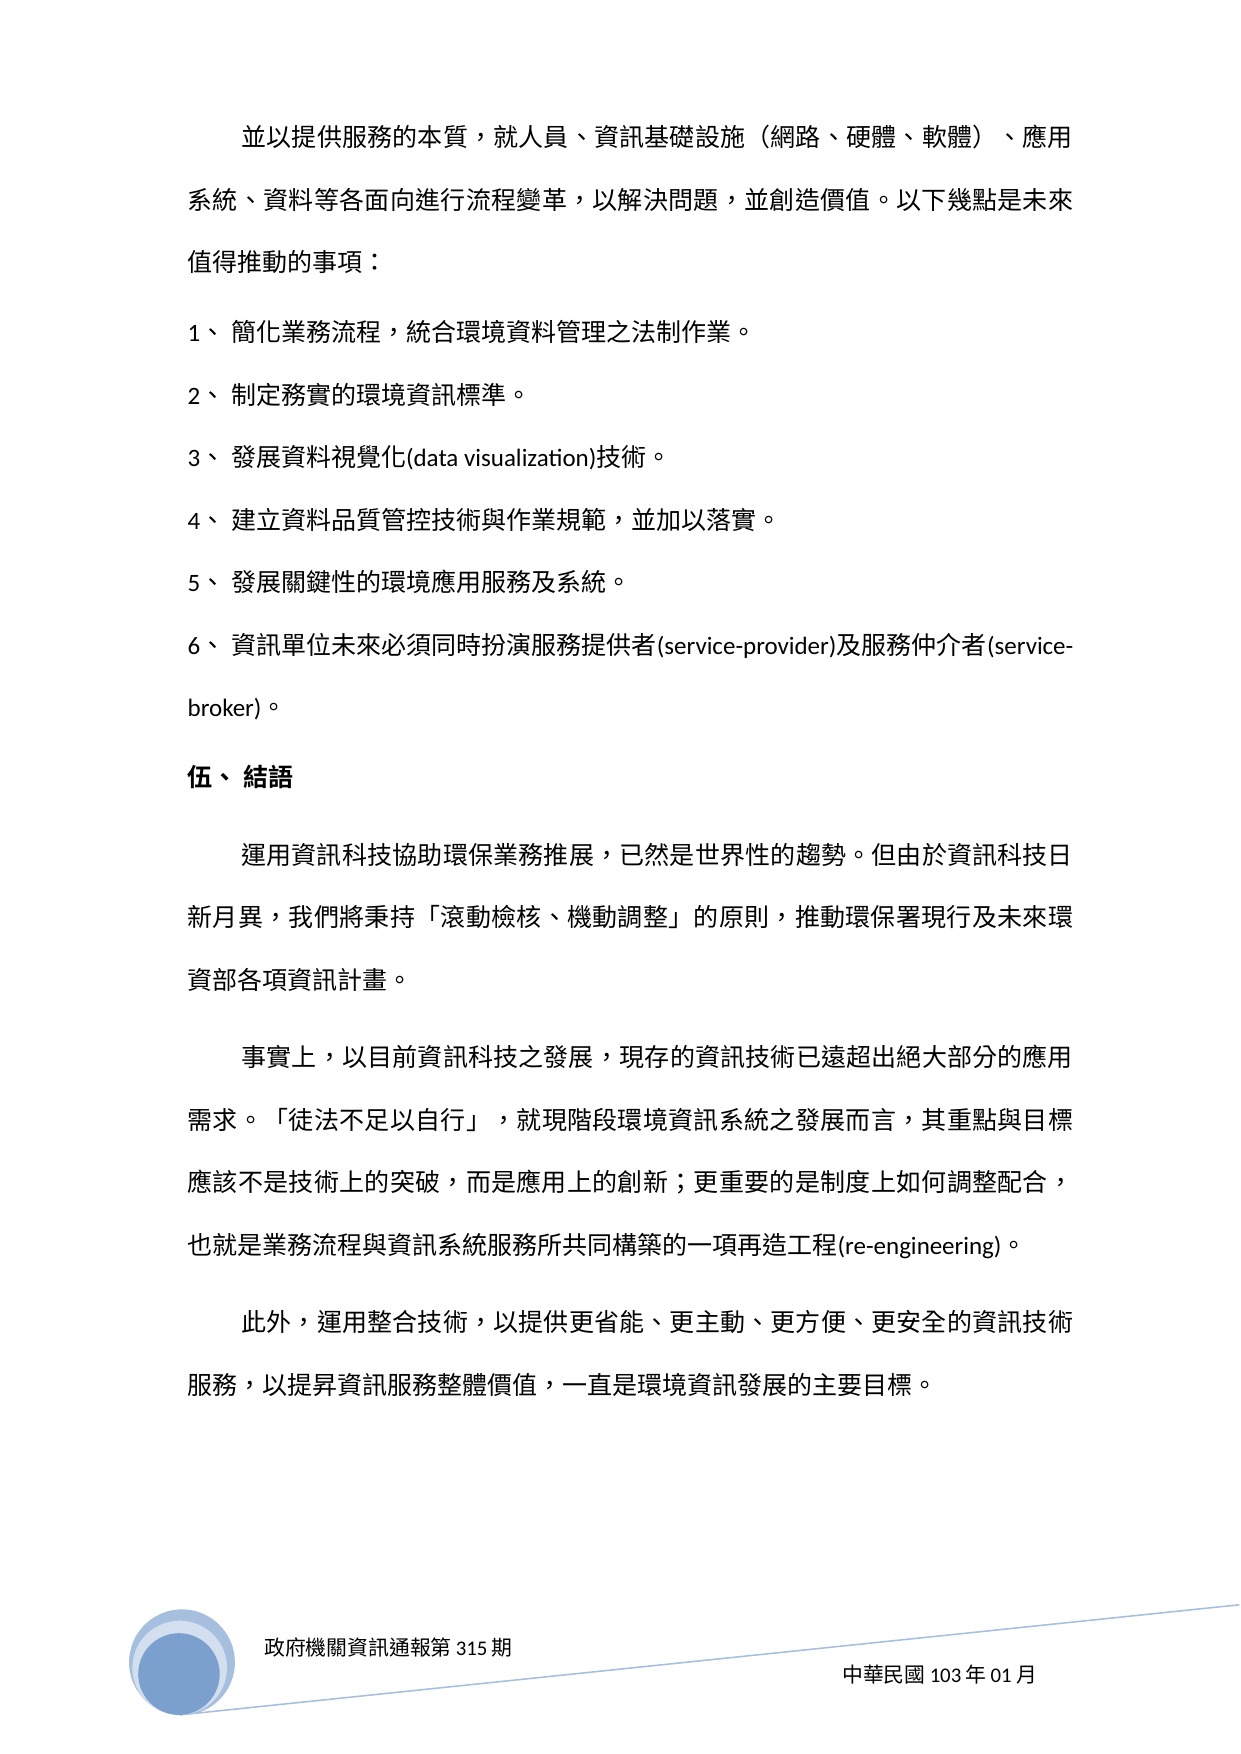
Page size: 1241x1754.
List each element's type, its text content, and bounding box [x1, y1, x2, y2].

list 建立資料品質管控技術與作業規範，並加以落實。 [187, 477, 1073, 539]
text 事實上，以目前資訊科技之發展，現存的資訊技術已遠超出絕大部分的應用需求。「徒法不足以自行」，就現階段環境資訊系統之發展而言，其重點與目標應該不是技術上的突破，而是應用上的創新；更重要的是制度上如何調整配合，也就是業務流程與資訊系統服務所共同構築的一項再造工程(re-engineering)。 [187, 1014, 1073, 1264]
text 運用資訊科技協助環保業務推展，已然是世界性的趨勢。但由於資訊科技日新月異，我們將秉持「滾動檢核、機動調整」的原則，推動環保署現行及未來環資部各項資訊計畫。 [187, 812, 1073, 999]
list 發展資料視覺化(data visualization)技術。 [187, 414, 1073, 477]
list 結語 [187, 734, 1073, 797]
list 簡化業務流程，統合環境資料管理之法制作業。 [187, 289, 1073, 352]
list 發展關鍵性的環境應用服務及系統。 [187, 539, 1073, 602]
text 並以提供服務的本質，就人員、資訊基礎設施（網路、硬體、軟體）、應用系統、資料等各面向進行流程變革，以解決問題，並創造價值。以下幾點是未來值得推動的事項： [187, 94, 1073, 282]
list 資訊單位未來必須同時扮演服務提供者(service-provider)及服務仲介者(service-broker)。 [187, 602, 1073, 727]
list 制定務實的環境資訊標準。 [187, 352, 1073, 414]
text 此外，運用整合技術，以提供更省能、更主動、更方便、更安全的資訊技術服務，以提昇資訊服務整體價值，一直是環境資訊發展的主要目標。 [187, 1279, 1073, 1404]
